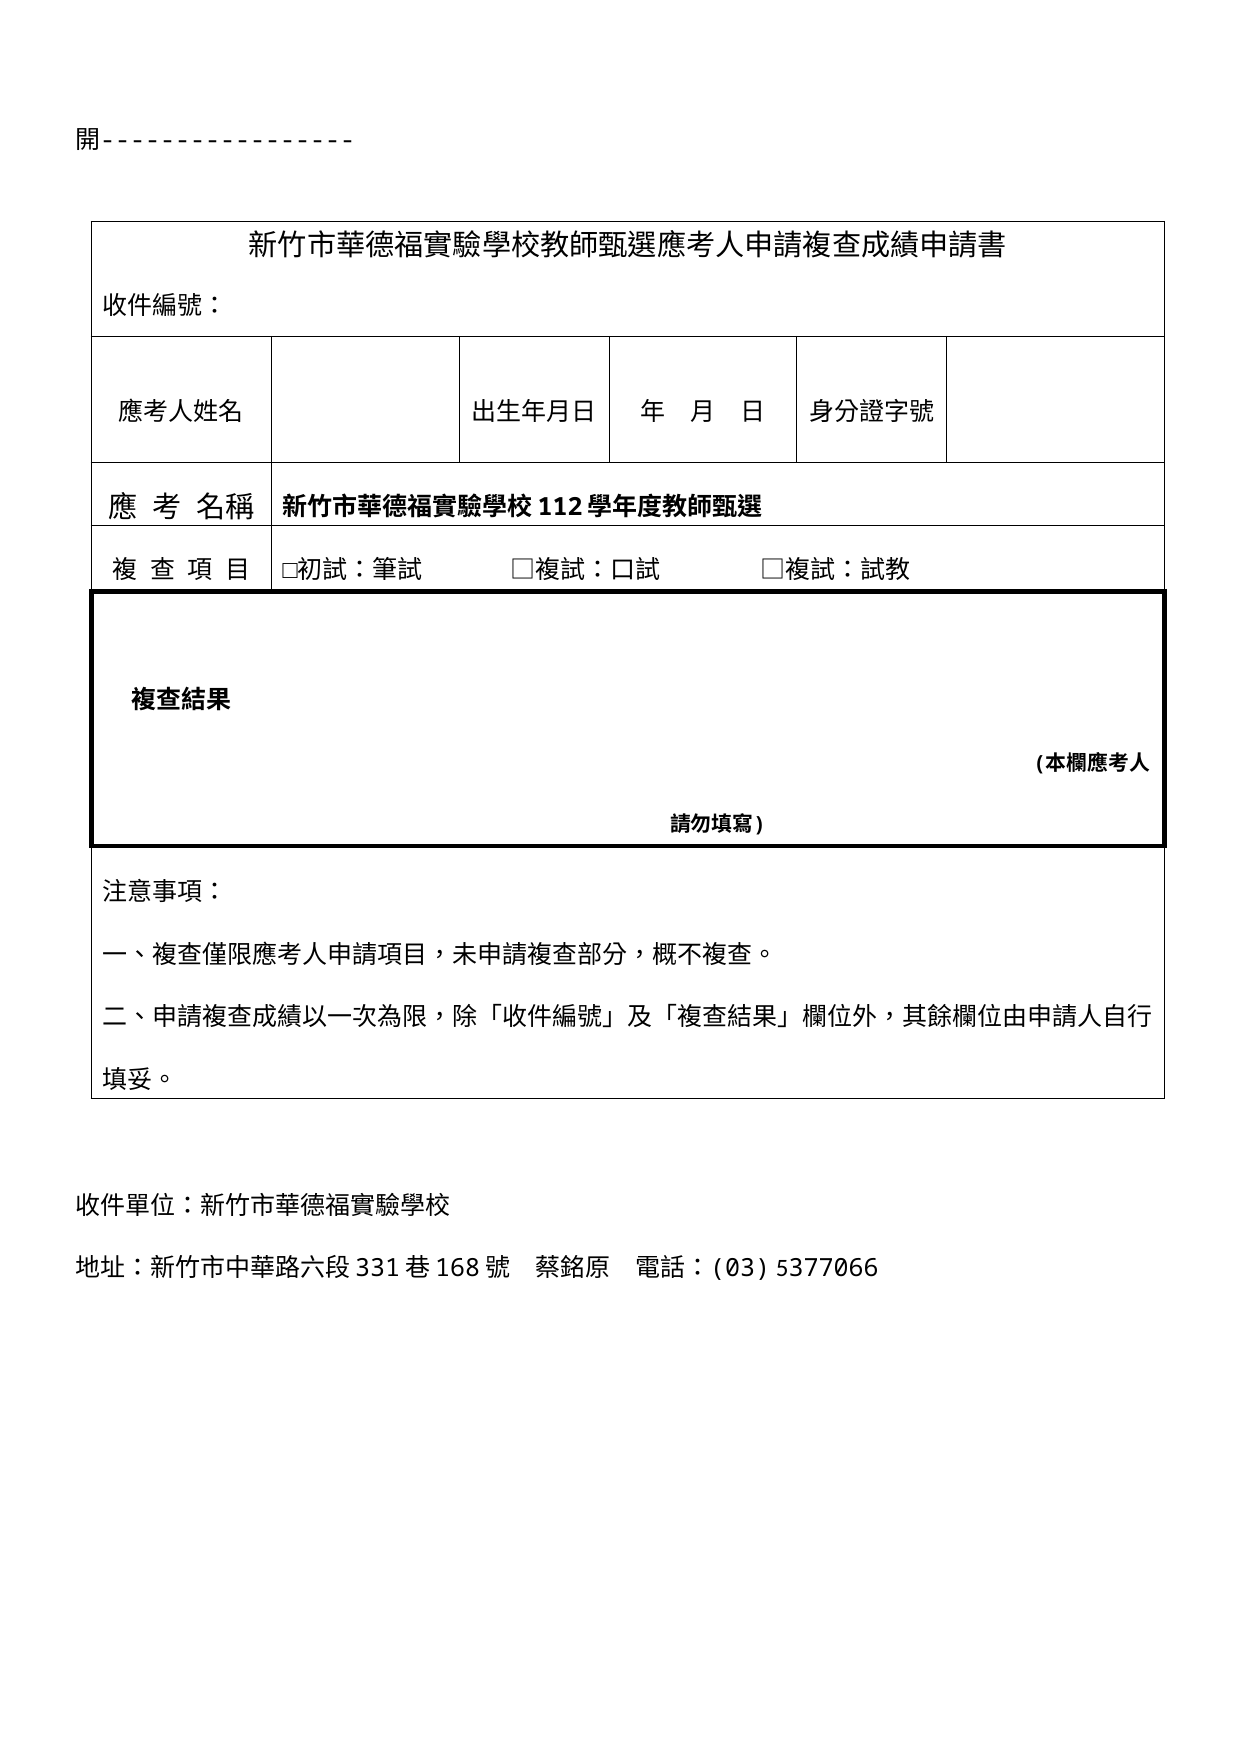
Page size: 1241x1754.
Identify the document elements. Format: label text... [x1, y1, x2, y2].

table_cell 複查結果 [94, 594, 271, 843]
table_cell 出生年月日 [460, 337, 609, 462]
table_cell 年 月 日 [610, 337, 796, 462]
table_cell 新竹市華德福實驗學校112學年度教師甄選 [272, 463, 1164, 525]
text 收件單位：新竹市華德福實驗學校 [75, 1162, 1165, 1224]
table_cell 應考人姓名 [92, 337, 271, 462]
table_cell 身分證字號 [797, 337, 946, 462]
text 開----------------- [75, 96, 1165, 158]
table_cell 複 查 項 目 [92, 526, 271, 589]
table_cell [947, 337, 1164, 462]
table_cell (本欄應考人請勿填寫) [271, 594, 1162, 843]
text 地址：新竹市中華路六段331巷168號 蔡銘原 電話：(03) 5377066 [75, 1224, 1165, 1287]
table_header 新竹市華德福實驗學校教師甄選應考人申請複查成績申請書 收件編號： [92, 222, 1164, 336]
table_cell □初試：筆試 □複試：口試 □複試：試教 [272, 526, 1164, 589]
table_cell 注意事項： 一、複查僅限應考人申請項目，未申請複查部分，概不複查。 二、申請複查成績以一次為限，除「收件編號」及「複查結果」欄位外，其餘欄位由申請人自行填妥。 [92, 848, 1164, 1098]
table_cell [272, 337, 459, 462]
table_cell 應 考 名稱 [92, 463, 271, 525]
